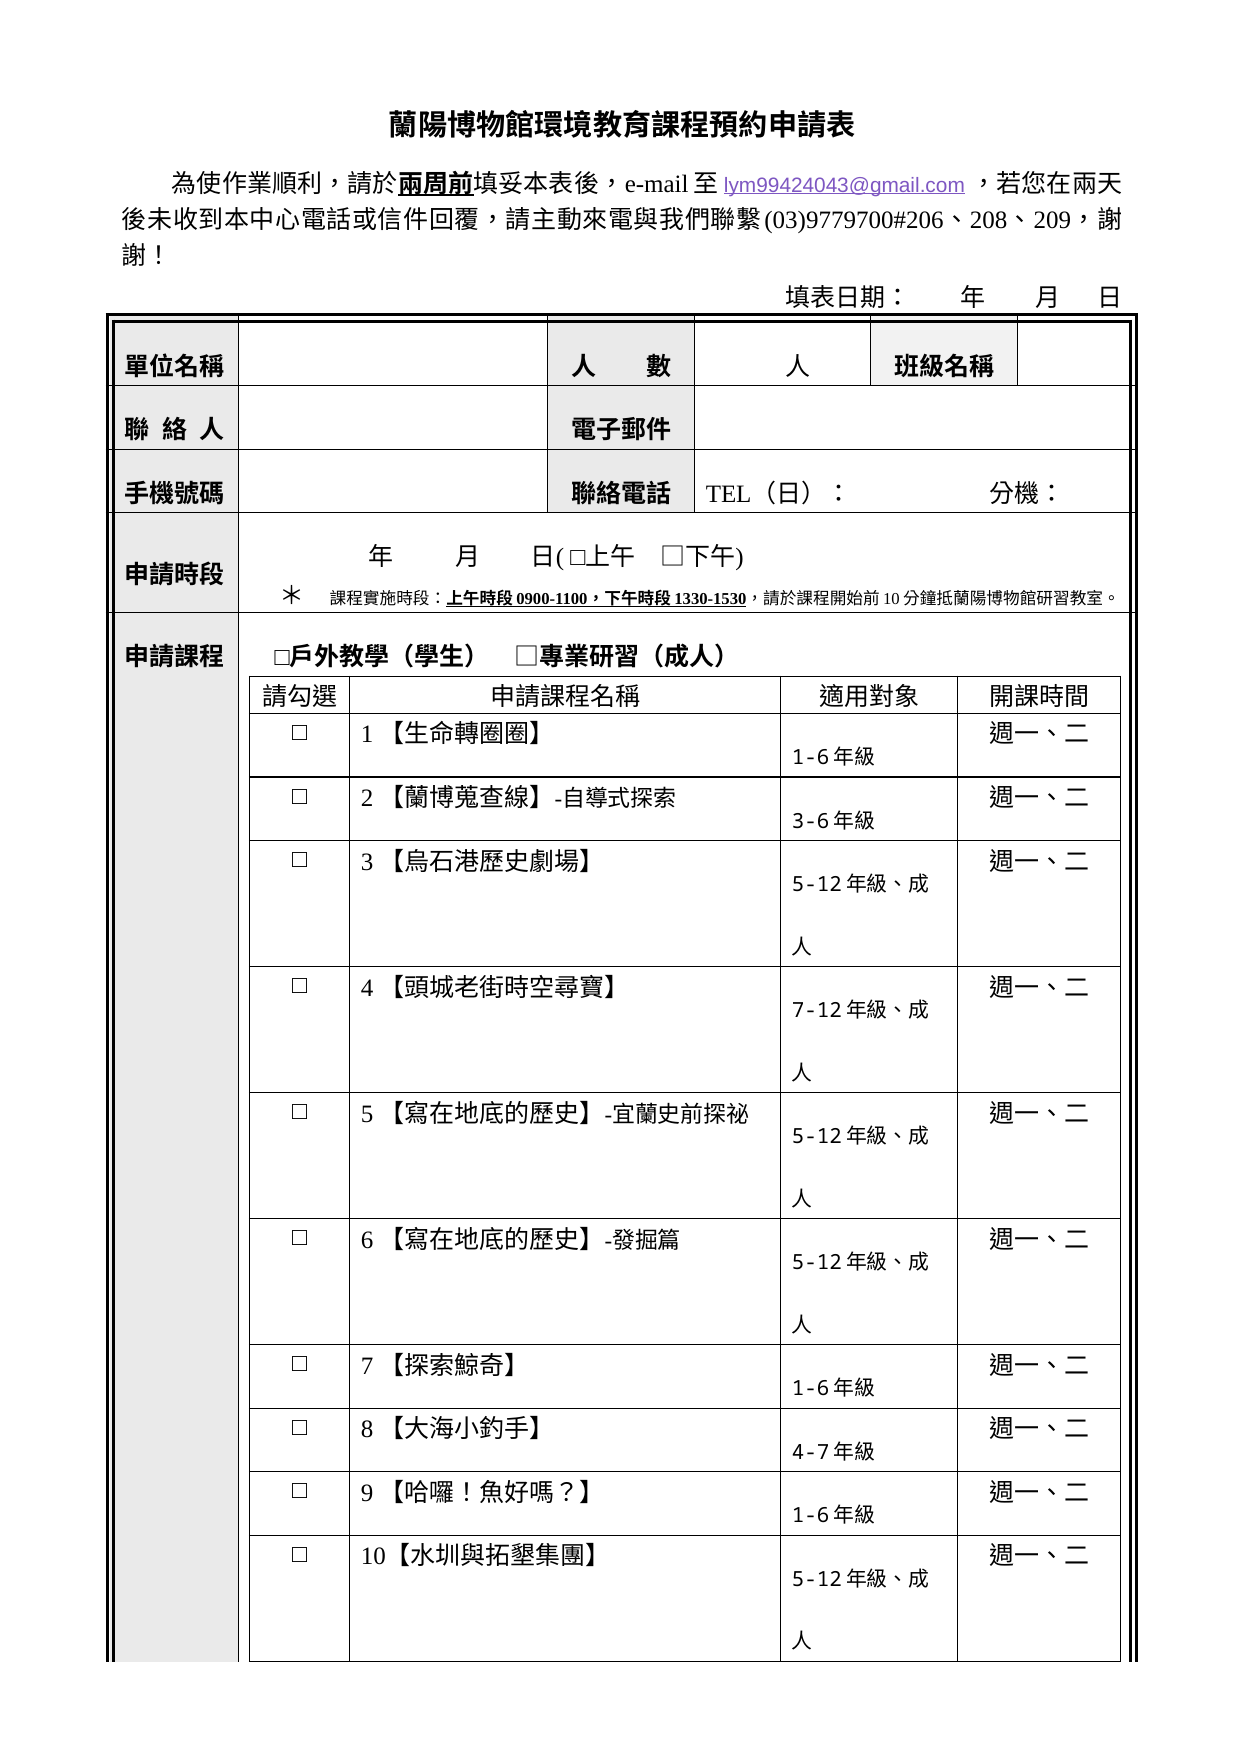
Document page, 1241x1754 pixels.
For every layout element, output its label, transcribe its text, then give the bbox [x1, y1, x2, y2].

table_header 請勾選 [250, 677, 349, 713]
table_cell 申請時段 [115, 513, 238, 612]
table_cell 7-12年級、成人 [781, 967, 957, 1092]
table_cell 週一、二 [958, 1345, 1120, 1408]
table_cell 人 數 [548, 323, 694, 385]
table_header 蘭陽博物館環境教育課程預約申請表 為使作業順利，請於兩周前填妥本表後，e-mail至lym99424043@gmail.com ，若您在兩天後未收到本中心電話或信件回覆，請主動來電與我們聯繫(03)9779700#206、208、209，謝謝！ 填表日期： 年 月 日 [110, 65, 1134, 313]
table_cell [871, 316, 1017, 320]
table_cell [548, 316, 694, 320]
table_cell □ [250, 967, 349, 1092]
table_cell □ [250, 1345, 349, 1408]
table_cell □ [250, 841, 349, 966]
table_cell 3 【烏石港歷史劇場】 [350, 841, 780, 966]
table_cell 週一、二 [958, 1409, 1120, 1471]
table_cell [1018, 316, 1134, 385]
table_cell 週一、二 [958, 778, 1120, 840]
table_cell [239, 323, 547, 385]
table_cell 3-6年級 [781, 778, 957, 840]
table_cell □ [250, 1219, 349, 1344]
table_cell 1 【生命轉圈圈】 [350, 714, 780, 776]
table_header [104, 65, 110, 313]
table_cell □ [250, 1472, 349, 1535]
table_cell 5-12年級、成人 [781, 1093, 957, 1218]
table_header 開課時間 [958, 677, 1120, 713]
table_cell □ [250, 1093, 349, 1218]
table_cell 聯 絡 人 [115, 386, 238, 449]
table_cell [239, 316, 547, 320]
table_cell 4-7年級 [781, 1409, 957, 1471]
table_cell [695, 316, 870, 320]
table_cell □ [250, 714, 349, 776]
table_cell 手機號碼 [115, 450, 238, 512]
table_cell 電子郵件 [548, 386, 694, 449]
table_cell 週一、二 [958, 841, 1120, 966]
table_cell □ [250, 1536, 349, 1661]
table_cell 單位名稱 [110, 316, 238, 385]
table_cell 班級名稱 [871, 323, 1017, 385]
table_header 申請課程名稱 [350, 677, 780, 713]
table_cell 週一、二 [958, 1219, 1120, 1344]
table_cell [1018, 323, 1129, 385]
table_cell 6 【寫在地底的歷史】-發掘篇 [350, 1219, 780, 1344]
table_cell 5-12年級、成人 [781, 1219, 957, 1344]
table_cell 週一、二 [958, 1536, 1120, 1661]
table_cell 8 【大海小釣手】 [350, 1409, 780, 1471]
table_cell 週一、二 [958, 1093, 1120, 1218]
table_cell 1-6年級 [781, 1345, 957, 1408]
table_cell 10【水圳與拓墾集團】 [350, 1536, 780, 1661]
table_header 適用對象 [781, 677, 957, 713]
table_cell 週一、二 [958, 1472, 1120, 1535]
table_cell □ [250, 1409, 349, 1471]
table_cell 聯絡電話 [548, 450, 694, 512]
table_cell 2 【蘭博蒐查線】-自導式探索 [350, 778, 780, 840]
table_cell 人 [695, 323, 870, 385]
table_cell □ [250, 778, 349, 840]
table_cell 1-6年級 [781, 1472, 957, 1535]
table_cell 1-6年級 [781, 714, 957, 776]
table_cell 週一、二 [958, 967, 1120, 1092]
table_cell [695, 386, 1129, 449]
table_cell 週一、二 [958, 714, 1120, 776]
table_cell TEL（日）： 分機： [695, 450, 1129, 512]
table_cell 5-12年級、成人 [781, 1536, 957, 1661]
table_cell 9 【哈囉！魚好嗎？】 [350, 1472, 780, 1535]
table_cell 申請課程 [115, 613, 238, 1662]
table_cell □戶外教學（學生） □專業研習（成人） [239, 613, 1129, 1662]
table_cell 7 【探索鯨奇】 [350, 1345, 780, 1408]
table_cell [239, 386, 547, 449]
table_cell 5 【寫在地底的歷史】-宜蘭史前探祕 [350, 1093, 780, 1218]
table_cell 年 月 日( □上午 □下午) 課程實施時段：上午時段0900-1100，下午時段1330-1530，請於課程開始前10分鐘抵蘭陽博物館研習教室。 [239, 513, 1129, 612]
table_cell [239, 450, 547, 512]
table_cell 4 【頭城老街時空尋寶】 [350, 967, 780, 1092]
table_cell 5-12年級、成人 [781, 841, 957, 966]
